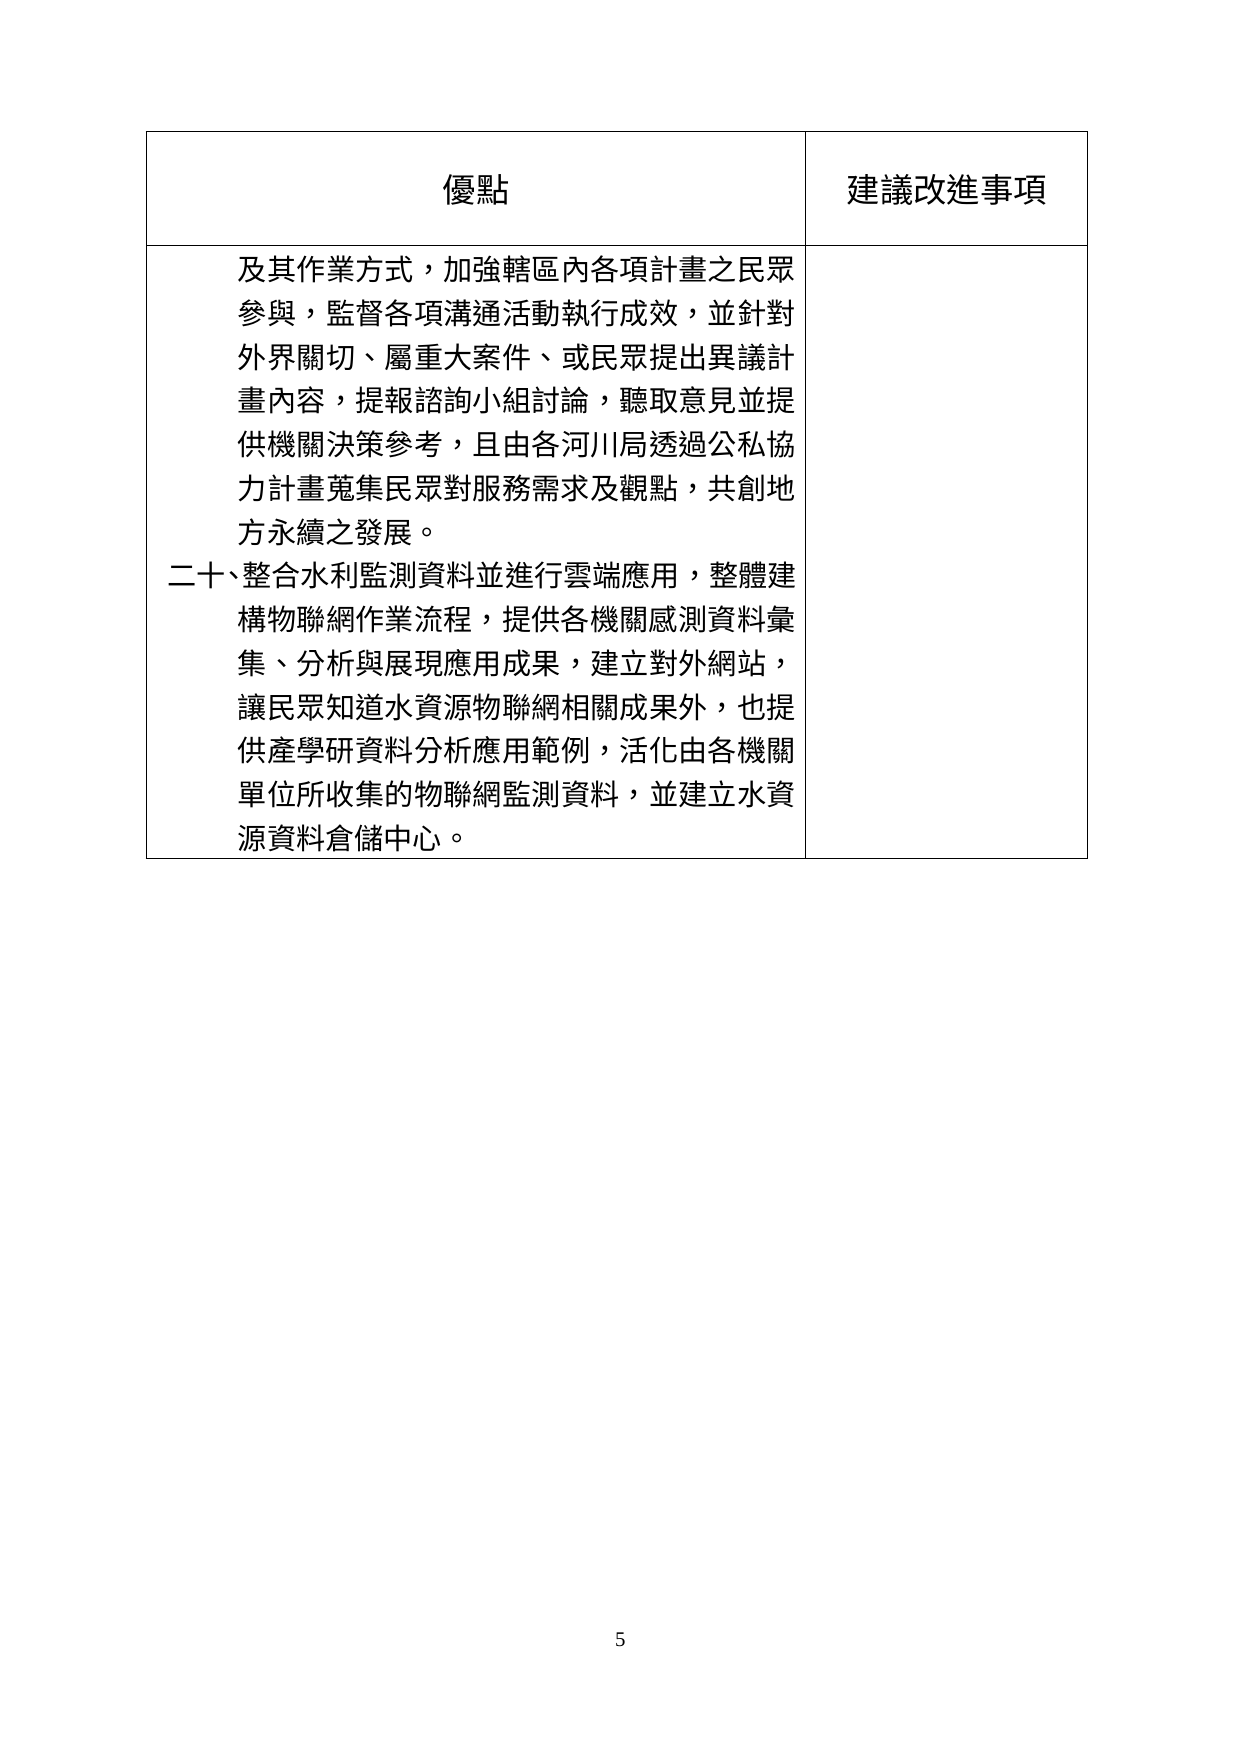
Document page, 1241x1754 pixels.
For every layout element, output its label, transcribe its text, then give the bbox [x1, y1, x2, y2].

table_cell 及其作業方式，加強轄區內各項計畫之民眾參與，監督各項溝通活動執行成效，並針對外界關切、屬重大案件、或民眾提出異議計畫內容，提報諮詢小組討論，聽取意見並提供機關決策參考，且由各河川局透過公私協力計畫蒐集民眾對服務需求及觀點，共創地方永續之發展。 二十、整合水利監測資料並進行雲端應用，整體建構物聯網作業流程，提供各機關感測資料彙集、分析與展現應用成果，建立對外網站，讓民眾知道水資源物聯網相關成果外，也提供產學研資料分析應用範例，活化由各機關單位所收集的物聯網監測資料，並建立水資源資料倉儲中心。 [147, 246, 805, 858]
table_header 建議改進事項 [806, 132, 1087, 244]
table_header 優點 [147, 132, 805, 244]
table_cell [806, 246, 1087, 858]
